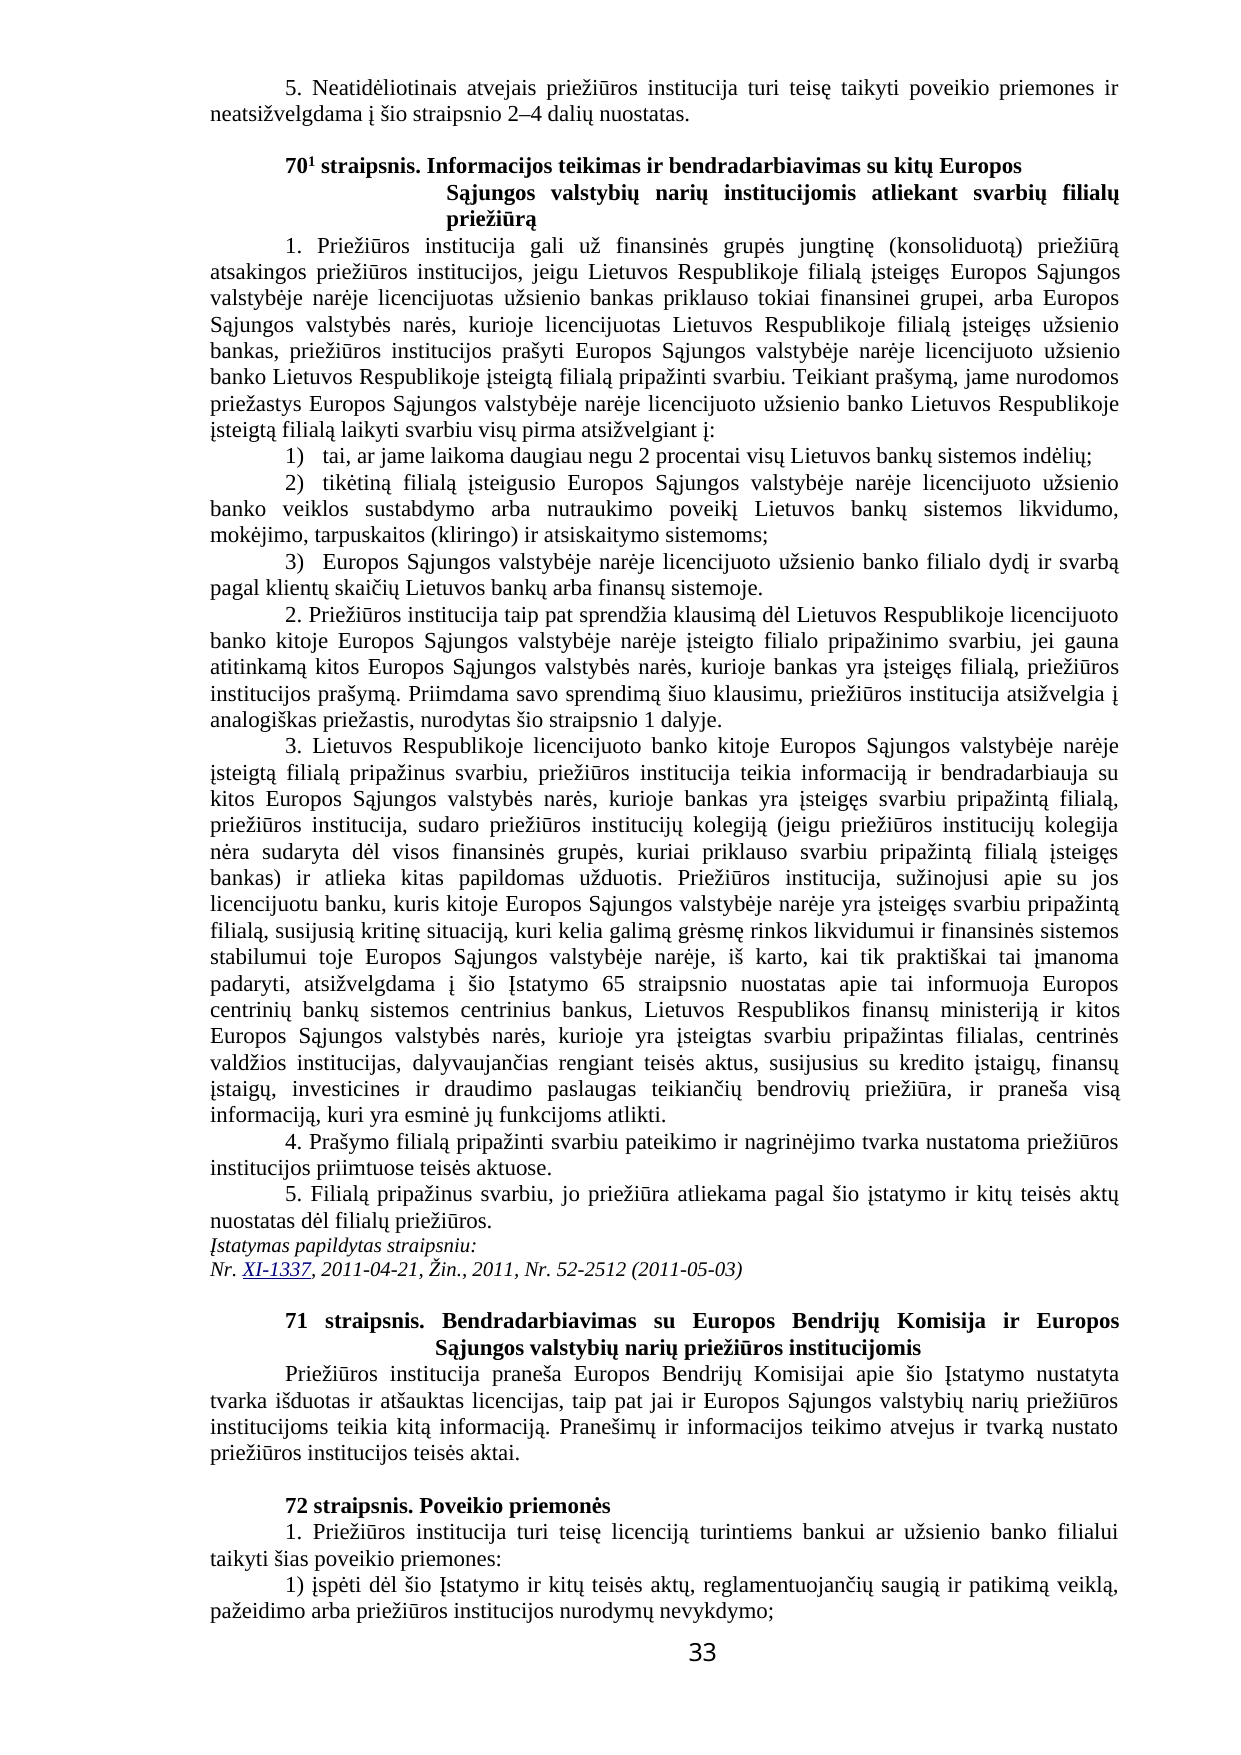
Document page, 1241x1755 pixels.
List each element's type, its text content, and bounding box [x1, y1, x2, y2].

text 72 straipsnis. Poveikio priemonės [210, 1492, 1120, 1518]
list Europos Sąjungos valstybėje narėje licencijuoto užsienio banko filialo dydį ir svarbą pagal klientų skaičių Lietuvos bankų arba finansų sistemoje. [210, 548, 1120, 601]
text Sąjungos valstybių narių institucijomis atliekant svarbių filialų priežiūrą [446, 179, 1120, 232]
text 5. Filialą pripažinus svarbiu, jo priežiūra atliekama pagal šio įstatymo ir kitų teisės aktų nuostatas dėl filialų priežiūros. [210, 1180, 1120, 1233]
text 4. Prašymo filialą pripažinti svarbiu pateikimo ir nagrinėjimo tvarka nustatoma priežiūros institucijos priimtuose teisės aktuose. [210, 1128, 1120, 1180]
list tai, ar jame laikoma daugiau negu 2 procentai visų Lietuvos bankų sistemos indėlių; [210, 442, 1120, 469]
text Nr. XI-1337, 2011-04-21, Žin., 2011, Nr. 52-2512 (2011-05-03) [210, 1257, 1120, 1281]
text 1. Priežiūros institucija turi teisę licenciją turintiems bankui ar užsienio banko filialui taikyti šias poveikio priemones: [210, 1518, 1120, 1571]
text 5. Neatidėliotinais atvejais priežiūros institucija turi teisę taikyti poveikio priemones ir neatsižvelgdama į šio straipsnio 2–4 dalių nuostatas. [210, 73, 1120, 126]
text Priežiūros institucija praneša Europos Bendrijų Komisijai apie šio Įstatymo nustatyta tvarka išduotas ir atšauktas licencijas, taip pat jai ir Europos Sąjungos valstybių narių priežiūros institucijoms teikia kitą informaciją. Pranešimų ir informacijos teikimo atvejus ir tvarką nustato priežiūros institucijos teisės aktai. [210, 1360, 1120, 1466]
text 3. Lietuvos Respublikoje licencijuoto banko kitoje Europos Sąjungos valstybėje narėje įsteigtą filialą pripažinus svarbiu, priežiūros institucija teikia informaciją ir bendradarbiauja su kitos Europos Sąjungos valstybės narės, kurioje bankas yra įsteigęs svarbiu pripažintą filialą, priežiūros institucija, sudaro priežiūros institucijų kolegiją (jeigu priežiūros institucijų kolegija nėra sudaryta dėl visos finansinės grupės, kuriai priklauso svarbiu pripažintą filialą įsteigęs bankas) ir atlieka kitas papildomas užduotis. Priežiūros institucija, sužinojusi apie su jos licencijuotu banku, kuris kitoje Europos Sąjungos valstybėje narėje yra įsteigęs svarbiu pripažintą filialą, susijusią kritinę situaciją, kuri kelia galimą grėsmę rinkos likvidumui ir finansinės sistemos stabilumui toje Europos Sąjungos valstybėje narėje, iš karto, kai tik praktiškai tai įmanoma padaryti, atsižvelgdama į šio Įstatymo 65 straipsnio nuostatas apie tai informuoja Europos centrinių bankų sistemos centrinius bankus, Lietuvos Respublikos finansų ministeriją ir kitos Europos Sąjungos valstybės narės, kurioje yra įsteigtas svarbiu pripažintas filialas, centrinės valdžios institucijas, dalyvaujančias rengiant teisės aktus, susijusius su kredito įstaigų, finansų įstaigų, investicines ir draudimo paslaugas teikiančių bendrovių priežiūra, ir praneša visą informaciją, kuri yra esminė jų funkcijoms atlikti. [210, 732, 1120, 1128]
text 701 straipsnis. Informacijos teikimas ir bendradarbiavimas su kitų Europos [210, 153, 1120, 179]
text Įstatymas papildytas straipsniu: [210, 1233, 1120, 1257]
text 71 straipsnis. Bendradarbiavimas su Europos Bendrijų Komisija ir Europos Sąjungos valstybių narių priežiūros institucijomis [285, 1308, 1120, 1360]
text 1. Priežiūros institucija gali už finansinės grupės jungtinę (konsoliduotą) priežiūrą atsakingos priežiūros institucijos, jeigu Lietuvos Respublikoje filialą įsteigęs Europos Sąjungos valstybėje narėje licencijuotas užsienio bankas priklauso tokiai finansinei grupei, arba Europos Sąjungos valstybės narės, kurioje licencijuotas Lietuvos Respublikoje filialą įsteigęs užsienio bankas, priežiūros institucijos prašyti Europos Sąjungos valstybėje narėje licencijuoto užsienio banko Lietuvos Respublikoje įsteigtą filialą pripažinti svarbiu. Teikiant prašymą, jame nurodomos priežastys Europos Sąjungos valstybėje narėje licencijuoto užsienio banko Lietuvos Respublikoje įsteigtą filialą laikyti svarbiu visų pirma atsižvelgiant į: [210, 232, 1120, 442]
list tikėtiną filialą įsteigusio Europos Sąjungos valstybėje narėje licencijuoto užsienio banko veiklos sustabdymo arba nutraukimo poveikį Lietuvos bankų sistemos likvidumo, mokėjimo, tarpuskaitos (kliringo) ir atsiskaitymo sistemoms; [210, 469, 1120, 548]
text 2. Priežiūros institucija taip pat sprendžia klausimą dėl Lietuvos Respublikoje licencijuoto banko kitoje Europos Sąjungos valstybėje narėje įsteigto filialo pripažinimo svarbiu, jei gauna atitinkamą kitos Europos Sąjungos valstybės narės, kurioje bankas yra įsteigęs filialą, priežiūros institucijos prašymą. Priimdama savo sprendimą šiuo klausimu, priežiūros institucija atsižvelgia į analogiškas priežastis, nurodytas šio straipsnio 1 dalyje. [210, 601, 1120, 732]
text 1) įspėti dėl šio Įstatymo ir kitų teisės aktų, reglamentuojančių saugią ir patikimą veiklą, pažeidimo arba priežiūros institucijos nurodymų nevykdymo; [210, 1571, 1120, 1624]
